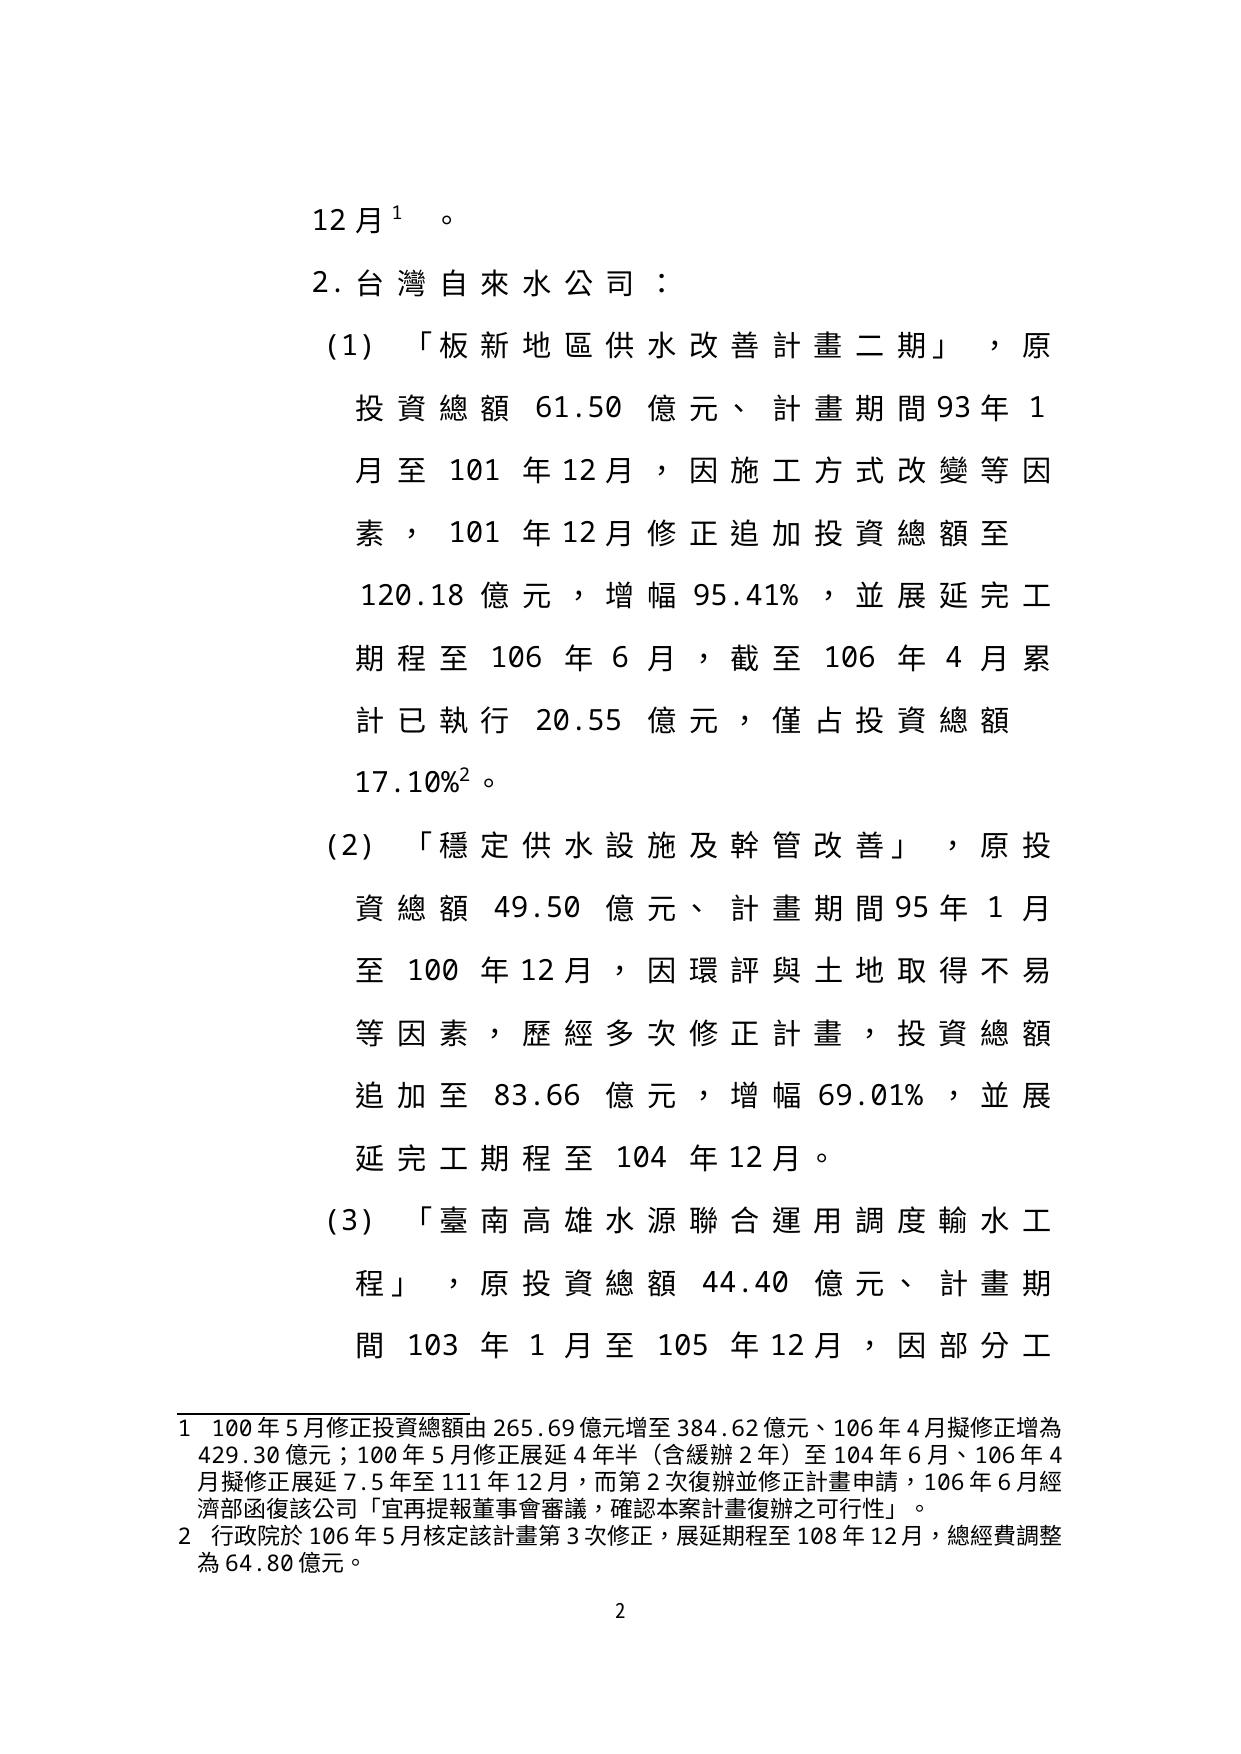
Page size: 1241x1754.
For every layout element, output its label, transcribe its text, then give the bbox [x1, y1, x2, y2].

text (1)「板新地區供水改善計畫二期」，原投資總額61.50億元、計畫期間93年1月至101年12月，因施工方式改變等因素，101年12月修正追加投資總額至120.18億元，增幅95.41%，並展延完工期程至106年6月，截至106年4月累計已執行20.55億元，僅占投資總額17.10%。 [301, 302, 1058, 802]
text 100年5月修正投資總額由265.69億元增至384.62億元、106年4月擬修正增為429.30億元；100年5月修正展延4年半（含緩辦2年）至104年6月、106年4月擬修正展延7.5年至111年12月，而第2次復辦並修正計畫申請，106年6月經濟部函復該公司「宜再提報董事會審議，確認本案計畫復辦之可行性」。 [177, 1414, 1063, 1523]
text 2.台灣自來水公司： [271, 240, 1058, 302]
text (3)「臺南高雄水源聯合運用調度輸水工程」，原投資總額44.40億元、計畫期間103年1月至105年12月，因部分工作內容變更，歷經2次修正計畫後，投資總額追加至53.40億元，增幅20.27%，並展延完工期程至108年12月。 [301, 1177, 1058, 1365]
text 1.台灣中油公司「M9504煉製事業部桃園廠第三重油加氫脫硫工場投資計畫」，因地方居民反對，無法推動實質建廠，自95年迄今緩辦4次、復辦與修正計畫2次，投資總額由265.69億元共擬追加至429.30億元，增幅61.58%，截至106年4月底累計執行數4.29億元；計畫期間原為95年1月至99年12月，擬展延完工期間至111年12月。 [271, 177, 1058, 240]
text (2)「穩定供水設施及幹管改善」，原投資總額49.50億元、計畫期間95年1月至100年12月，因環評與土地取得不易等因素，歷經多次修正計畫，投資總額追加至83.66億元，增幅69.01%，並展延完工期程至104年12月。 [301, 802, 1058, 1177]
text 行政院於106年5月核定該計畫第3次修正，展延期程至108年12月，總經費調整為64.80億元。 [177, 1523, 1063, 1577]
